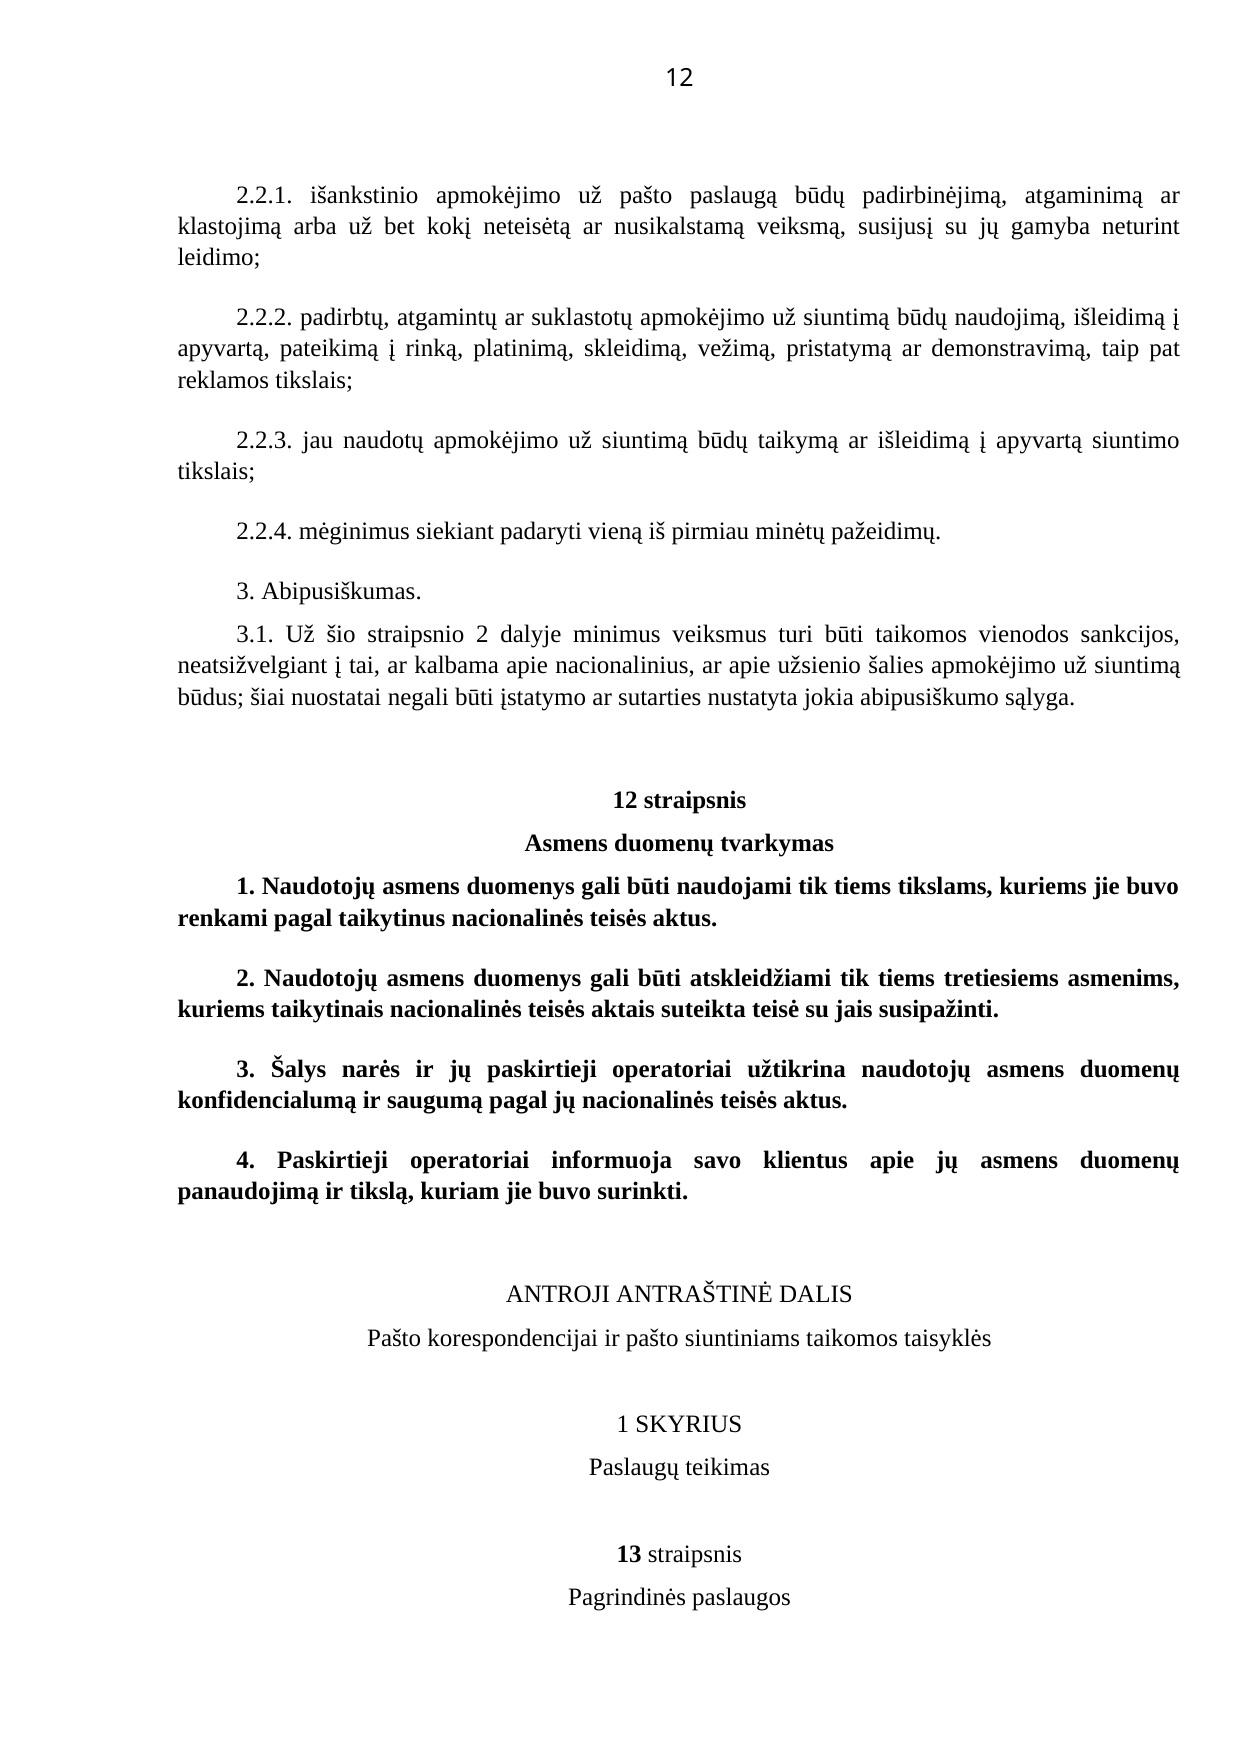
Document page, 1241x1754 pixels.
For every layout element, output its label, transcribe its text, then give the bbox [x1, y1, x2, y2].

text 2.2.4. mėginimus siekiant padaryti vieną iš pirmiau minėtų pažeidimų. [177, 513, 1181, 545]
text Antroji ANTRAŠTINĖ dalis [177, 1277, 1181, 1308]
text 2.2.3. jau naudotų apmokėjimo už siuntimą būdų taikymą ar išleidimą į apyvartą siuntimo tikslais; [177, 422, 1181, 485]
text 1 SKYRIUS [177, 1407, 1181, 1438]
text 1. Naudotojų asmens duomenys gali būti naudojami tik tiems tikslams, kuriems jie buvo renkami pagal taikytinus nacionalinės teisės aktus. [177, 869, 1181, 931]
text Asmens duomenų tvarkymas [177, 826, 1181, 857]
text 2.2.1. išankstinio apmokėjimo už pašto paslaugą būdų padirbinėjimą, atgaminimą ar klastojimą arba už bet kokį neteisėtą ar nusikalstamą veiksmą, susijusį su jų gamyba neturint leidimo; [177, 177, 1181, 271]
text 2.2.2. padirbtų, atgamintų ar suklastotų apmokėjimo už siuntimą būdų naudojimą, išleidimą į apyvartą, pateikimą į rinką, platinimą, skleidimą, vežimą, pristatymą ar demonstravimą, taip pat reklamos tikslais; [177, 300, 1181, 393]
text 3. Šalys narės ir jų paskirtieji operatoriai užtikrina naudotojų asmens duomenų konfidencialumą ir saugumą pagal jų nacionalinės teisės aktus. [177, 1051, 1181, 1114]
text 4. Paskirtieji operatoriai informuoja savo klientus apie jų asmens duomenų panaudojimą ir tikslą, kuriam jie buvo surinkti. [177, 1143, 1181, 1205]
text 12 straipsnis [177, 782, 1181, 814]
text Pagrindinės paslaugos [177, 1580, 1181, 1611]
text 3.1. Už šio straipsnio 2 dalyje minimus veiksmus turi būti taikomos vienodos sankcijos, neatsižvelgiant į tai, ar kalbama apie nacionalinius, ar apie užsienio šalies apmokėjimo už siuntimą būdus; šiai nuostatai negali būti įstatymo ar sutarties nustatyta jokia abipusiškumo sąlyga. [177, 617, 1181, 710]
text 2. Naudotojų asmens duomenys gali būti atskleidžiami tik tiems tretiesiems asmenims, kuriems taikytinais nacionalinės teisės aktais suteikta teisė su jais susipažinti. [177, 960, 1181, 1023]
text Pašto korespondencijai ir pašto siuntiniams taikomos taisyklės [177, 1320, 1181, 1352]
text 13 straipsnis [177, 1536, 1181, 1568]
text Paslaugų teikimas [177, 1450, 1181, 1481]
text 3. Abipusiškumas. [177, 573, 1181, 605]
